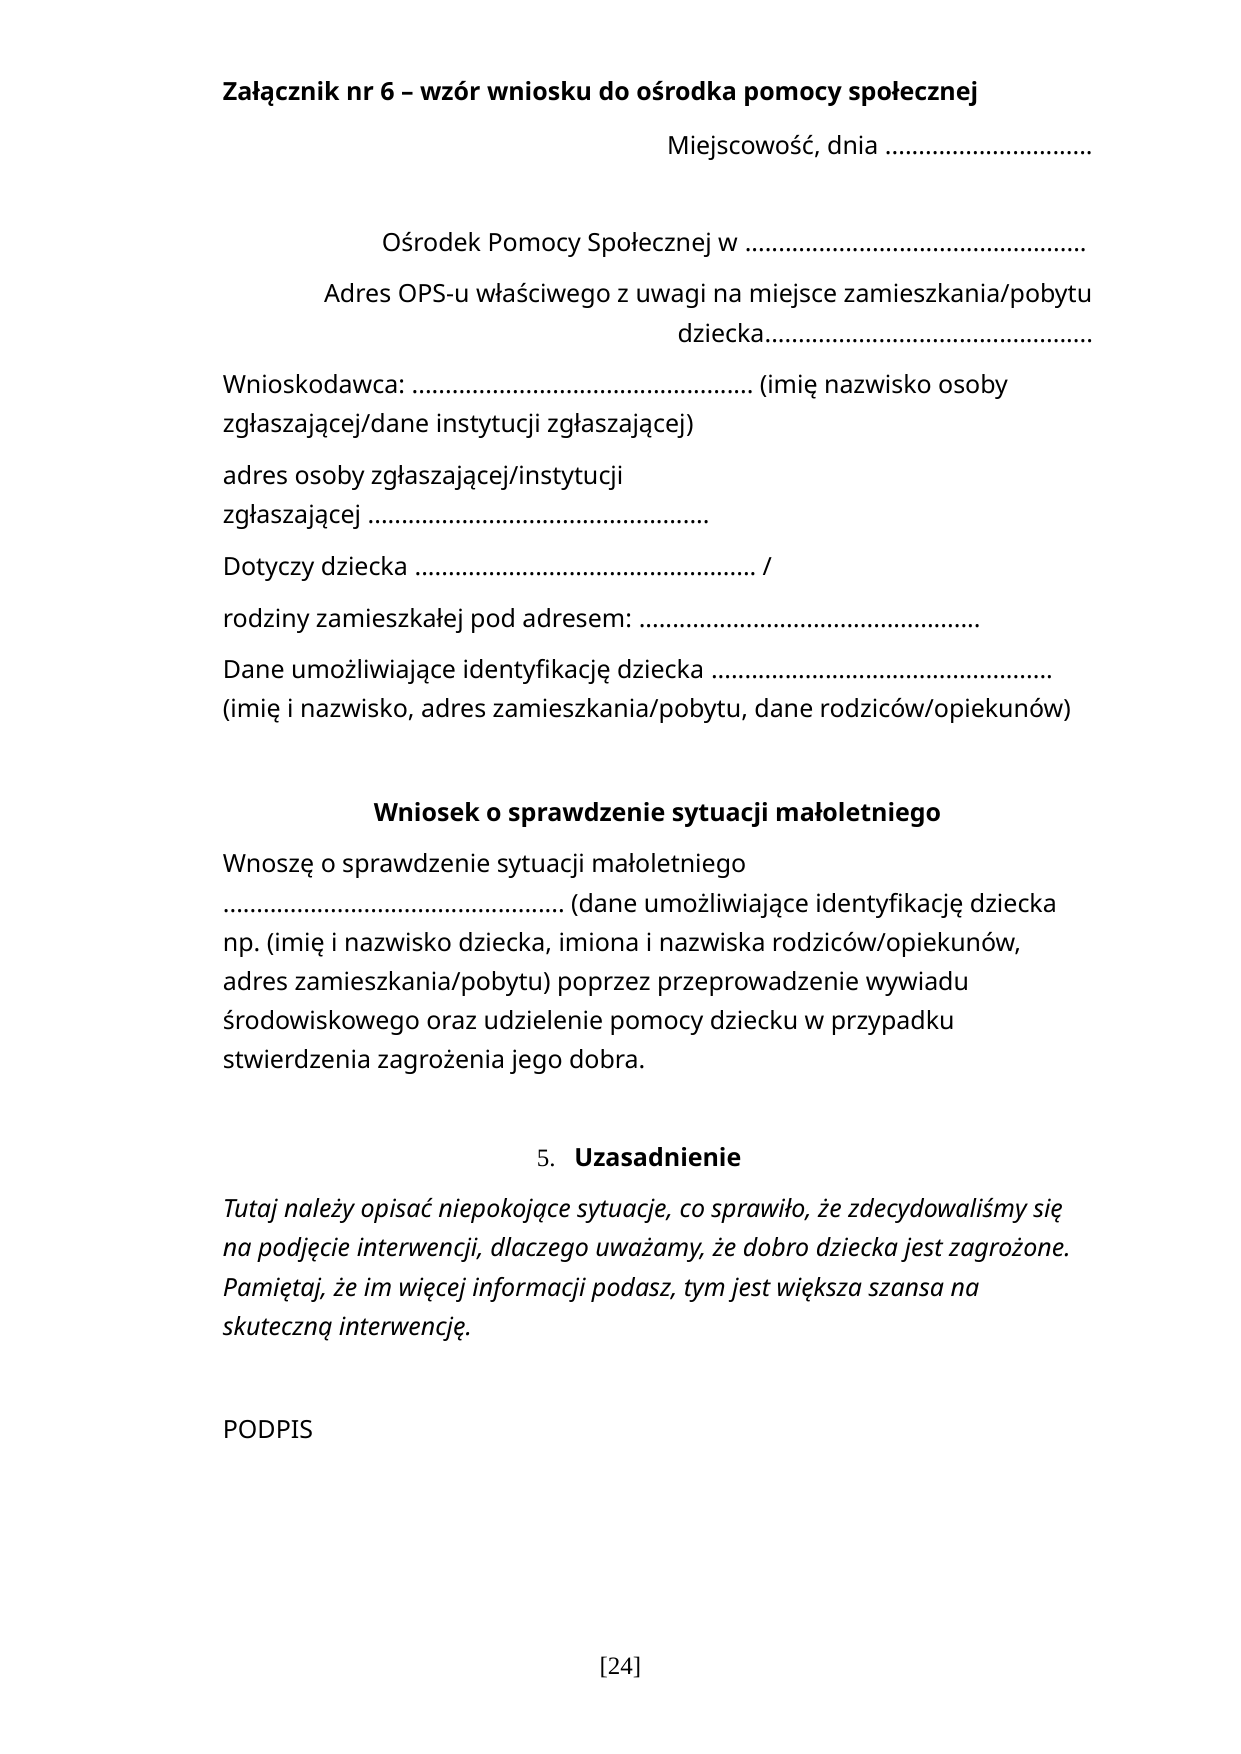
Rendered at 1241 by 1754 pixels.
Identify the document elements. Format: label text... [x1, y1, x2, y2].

list Dane umożliwiające identyfikację dziecka ................................................... (imię i nazwisko, adres zamieszkania/pobytu, dane rodziców/opiekunów) [185, 652, 1093, 725]
list Ośrodek Pomocy Społecznej w ................................................... [185, 224, 1093, 258]
list Wnioskodawca: ................................................... (imię nazwisko osoby zgłaszającej/dane instytucji zgłaszającej) [185, 367, 1093, 440]
list Wniosek o sprawdzenie sytuacji małoletniego [185, 794, 1093, 828]
list Dotyczy dziecka ................................................... / [185, 549, 1093, 583]
list PODPIS [185, 1412, 1093, 1446]
list Miejscowość, dnia ............................... [185, 127, 1093, 161]
list Wnoszę o sprawdzenie sytuacji małoletniego ................................................... (dane umożliwiające identyfikację dziecka np. (imię i nazwisko dziecka, imiona i nazwiska rodziców/opiekunów, adres zamieszkania/pobytu) poprzez przeprowadzenie wywiadu środowiskowego oraz udzielenie pomocy dziecku w przypadku stwierdzenia zagrożenia jego dobra. [185, 846, 1093, 1076]
list adres osoby zgłaszającej/instytucji zgłaszającej ................................................... [185, 458, 1093, 531]
list Uzasadnienie [185, 1139, 1093, 1173]
list Adres OPS-u właściwego z uwagi na miejsce zamieszkania/pobytu dziecka................................................. [185, 276, 1093, 349]
list Załącznik nr 6 – wzór wniosku do ośrodka pomocy społecznej [185, 74, 1093, 108]
list Tutaj należy opisać niepokojące sytuacje, co sprawiło, że zdecydowaliśmy się na podjęcie interwencji, dlaczego uważamy, że dobro dziecka jest zagrożone. Pamiętaj, że im więcej informacji podasz, tym jest większa szansa na skuteczną interwencję. [185, 1191, 1093, 1342]
list rodziny zamieszkałej pod adresem: ................................................... [185, 600, 1093, 634]
